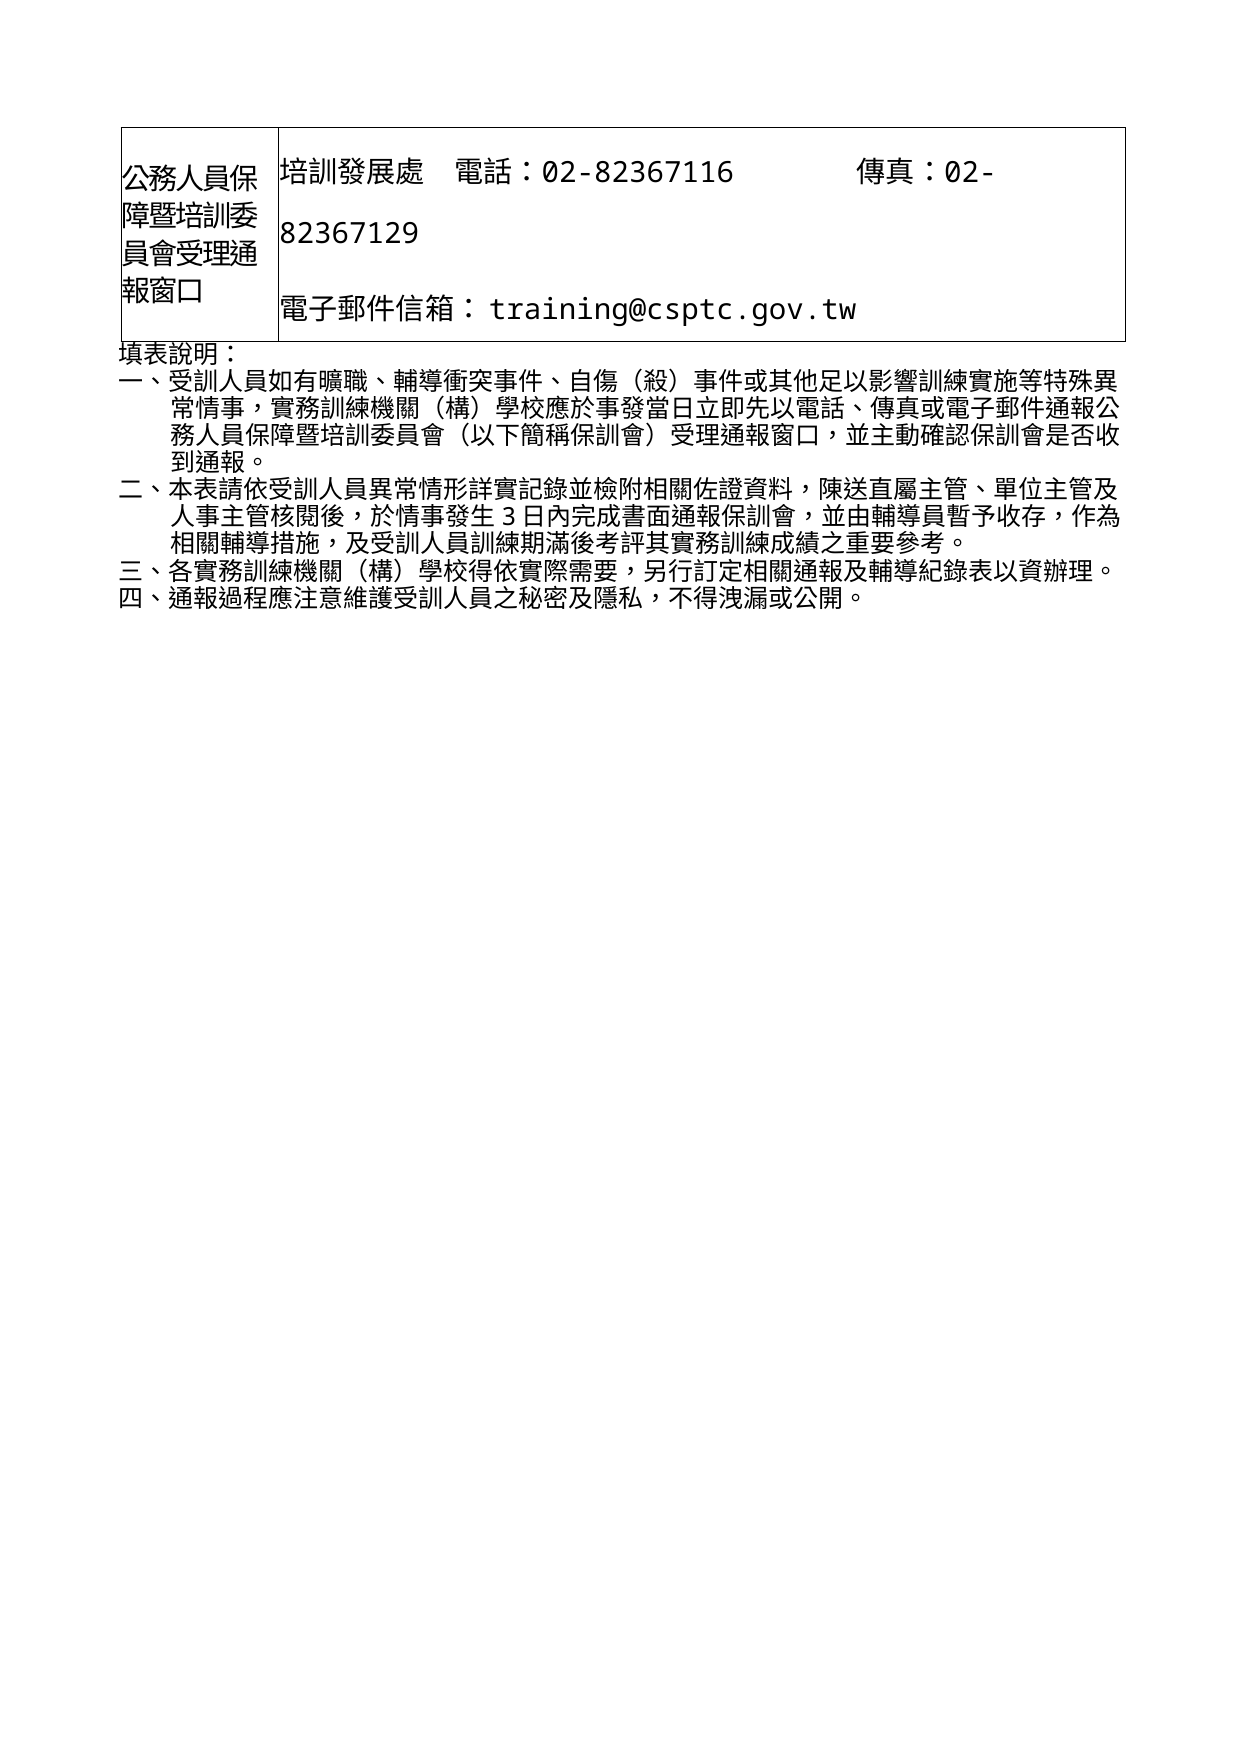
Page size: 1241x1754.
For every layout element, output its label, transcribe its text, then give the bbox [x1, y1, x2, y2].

text 一、受訓人員如有曠職、輔導衝突事件、自傷（殺）事件或其他足以影響訓練實施等特殊異常情事，實務訓練機關（構）學校應於事發當日立即先以電話、傳真或電子郵件通報公務人員保障暨培訓委員會（以下簡稱保訓會）受理通報窗口，並主動確認保訓會是否收到通報。 [119, 369, 1122, 477]
table_cell 公務人員保障暨培訓委員會受理通報窗口 [122, 128, 278, 341]
table_cell 培訓發展處 電話：02-82367116 傳真：02-82367129 電子郵件信箱： training@csptc.gov.tw [279, 128, 1125, 341]
text 三、各實務訓練機關（構）學校得依實際需要，另行訂定相關通報及輔導紀錄表以資辦理。 [119, 558, 1122, 585]
text 二、本表請依受訓人員異常情形詳實記錄並檢附相關佐證資料，陳送直屬主管、單位主管及人事主管核閱後，於情事發生3日內完成書面通報保訓會，並由輔導員暫予收存，作為相關輔導措施，及受訓人員訓練期滿後考評其實務訓練成績之重要參考。 [119, 477, 1122, 558]
text 填表說明： [118, 342, 1122, 369]
text 四、通報過程應注意維護受訓人員之秘密及隱私，不得洩漏或公開。 [119, 585, 1122, 612]
